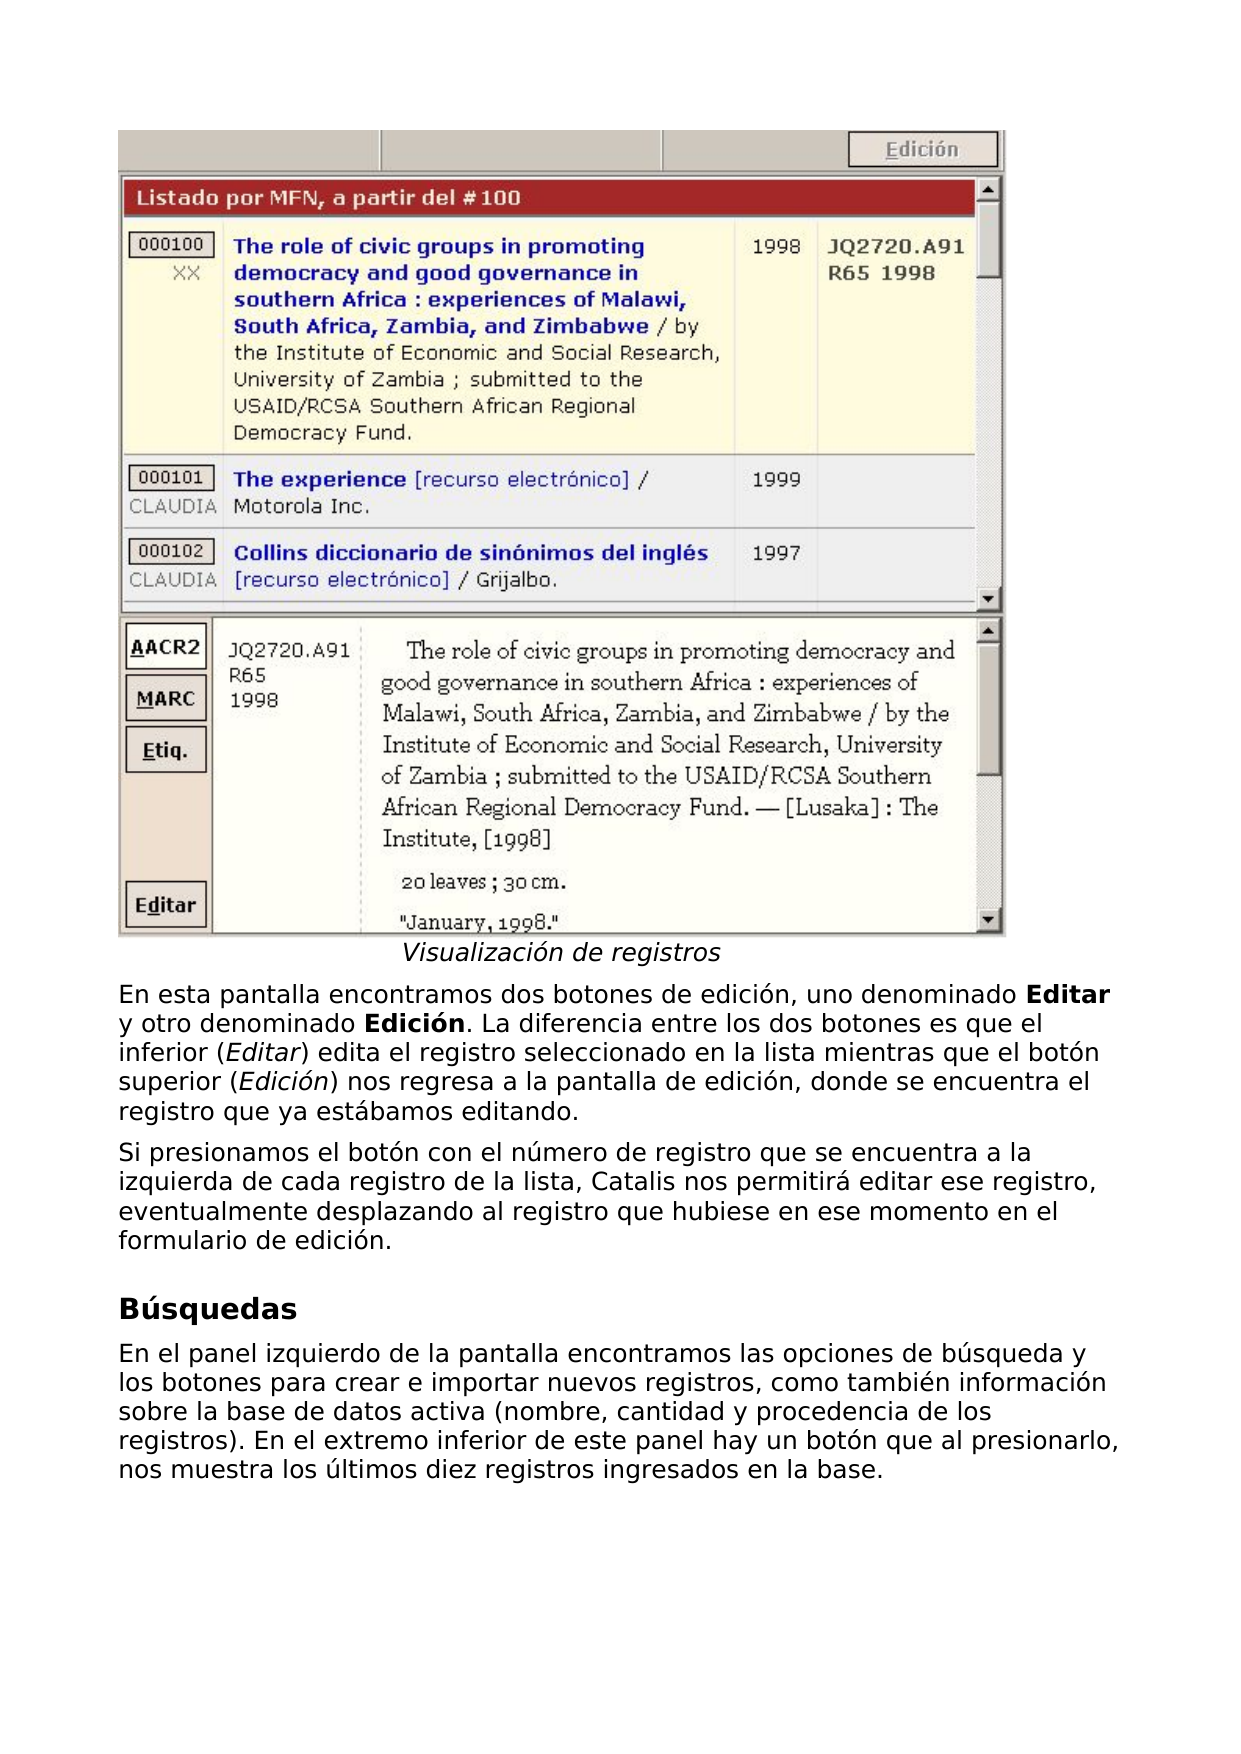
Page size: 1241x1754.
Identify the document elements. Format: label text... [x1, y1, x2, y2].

subtitle Búsquedas [118, 1293, 1122, 1327]
text En el panel izquierdo de la pantalla encontramos las opciones de búsqueda y los botones para crear e importar nuevos registros, como también información sobre la base de datos activa (nombre, cantidad y procedencia de los registros). En el extremo inferior de este panel hay un botón que al presionarlo, nos muestra los últimos diez registros ingresados en la base. [118, 1339, 1122, 1485]
text En esta pantalla encontramos dos botones de edición, uno denominado Editar y otro denominado Edición. La diferencia entre los dos botones es que el inferior (Editar) edita el registro seleccionado en la lista mientras que el botón superior (Edición) nos regresa a la pantalla de edición, donde se encuentra el registro que ya estábamos editando. [118, 980, 1122, 1126]
text Visualización de registros [118, 939, 1007, 968]
picture [118, 130, 1008, 939]
text Si presionamos el botón con el número de registro que se encuentra a la izquierda de cada registro de la lista, Catalis nos permitirá editar ese registro, eventualmente desplazando al registro que hubiese en ese momento en el formulario de edición. [118, 1138, 1122, 1255]
